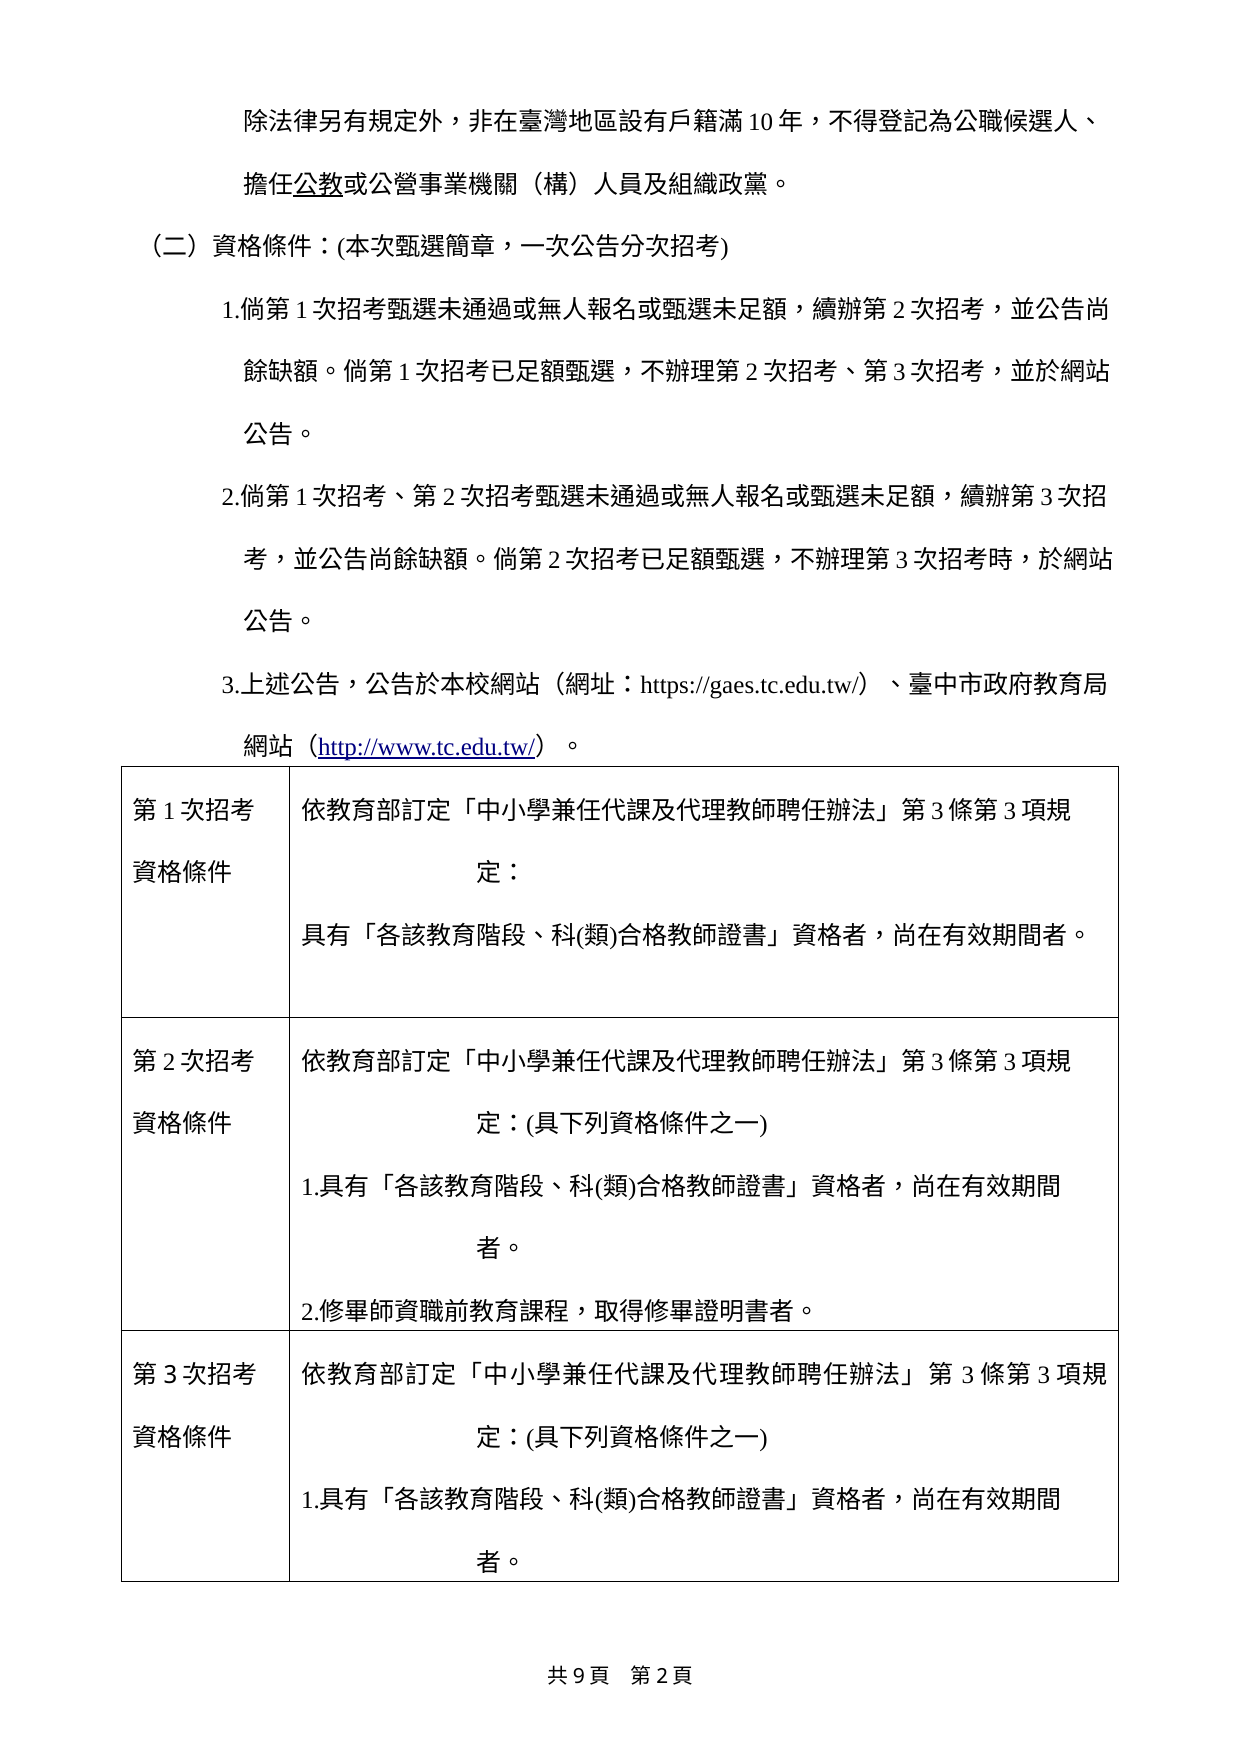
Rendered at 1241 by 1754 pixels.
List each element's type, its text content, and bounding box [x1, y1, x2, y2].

table_header 第1次招考資格條件 [122, 767, 289, 1017]
table_cell 第3次招考資格條件 [122, 1331, 289, 1581]
table_cell 第2次招考資格條件 [122, 1018, 289, 1330]
table_cell 依教育部訂定「中小學兼任代課及代理教師聘任辦法」第3條第3項規定：(具下列資格條件之一) 1.具有「各該教育階段、科(類)合格教師證書」資格者，尚在有效期間者。 [290, 1331, 1118, 1581]
text 1.倘第1次招考甄選未通過或無人報名或甄選未足額，續辦第2次招考，並公告尚餘缺額。倘第1次招考已足額甄選，不辦理第2次招考、第3次招考，並於網站公告。 [221, 266, 1122, 453]
text 2.倘第1次招考、第2次招考甄選未通過或無人報名或甄選未足額，續辦第3次招考，並公告尚餘缺額。倘第2次招考已足額甄選，不辦理第3次招考時，於網站公告。 [221, 453, 1122, 641]
table_header 依教育部訂定「中小學兼任代課及代理教師聘任辦法」第3條第3項規定： 具有「各該教育階段、科(類)合格教師證書」資格者，尚在有效期間者。 [290, 767, 1118, 1017]
text 3.依臺灣地區與大陸地區人民關係條例規定，大陸地區人民經許可進入臺灣地區者，除法律另有規定外，非在臺灣地區設有戶籍滿10年，不得登記為公職候選人、擔任公教或公營事業機關（構）人員及組織政黨。 [221, 78, 1122, 203]
text （二）資格條件：(本次甄選簡章，一次公告分次招考) [118, 203, 1122, 266]
table_cell 依教育部訂定「中小學兼任代課及代理教師聘任辦法」第3條第3項規定：(具下列資格條件之一) 1.具有「各該教育階段、科(類)合格教師證書」資格者，尚在有效期間者。 2.修畢師資職前教育課程，取得修畢證明書者。 [290, 1018, 1118, 1330]
text 3.上述公告，公告於本校網站（網址：https://gaes.tc.edu.tw/）、臺中市政府教育局網站（http://www.tc.edu.tw/）。 [221, 641, 1122, 766]
